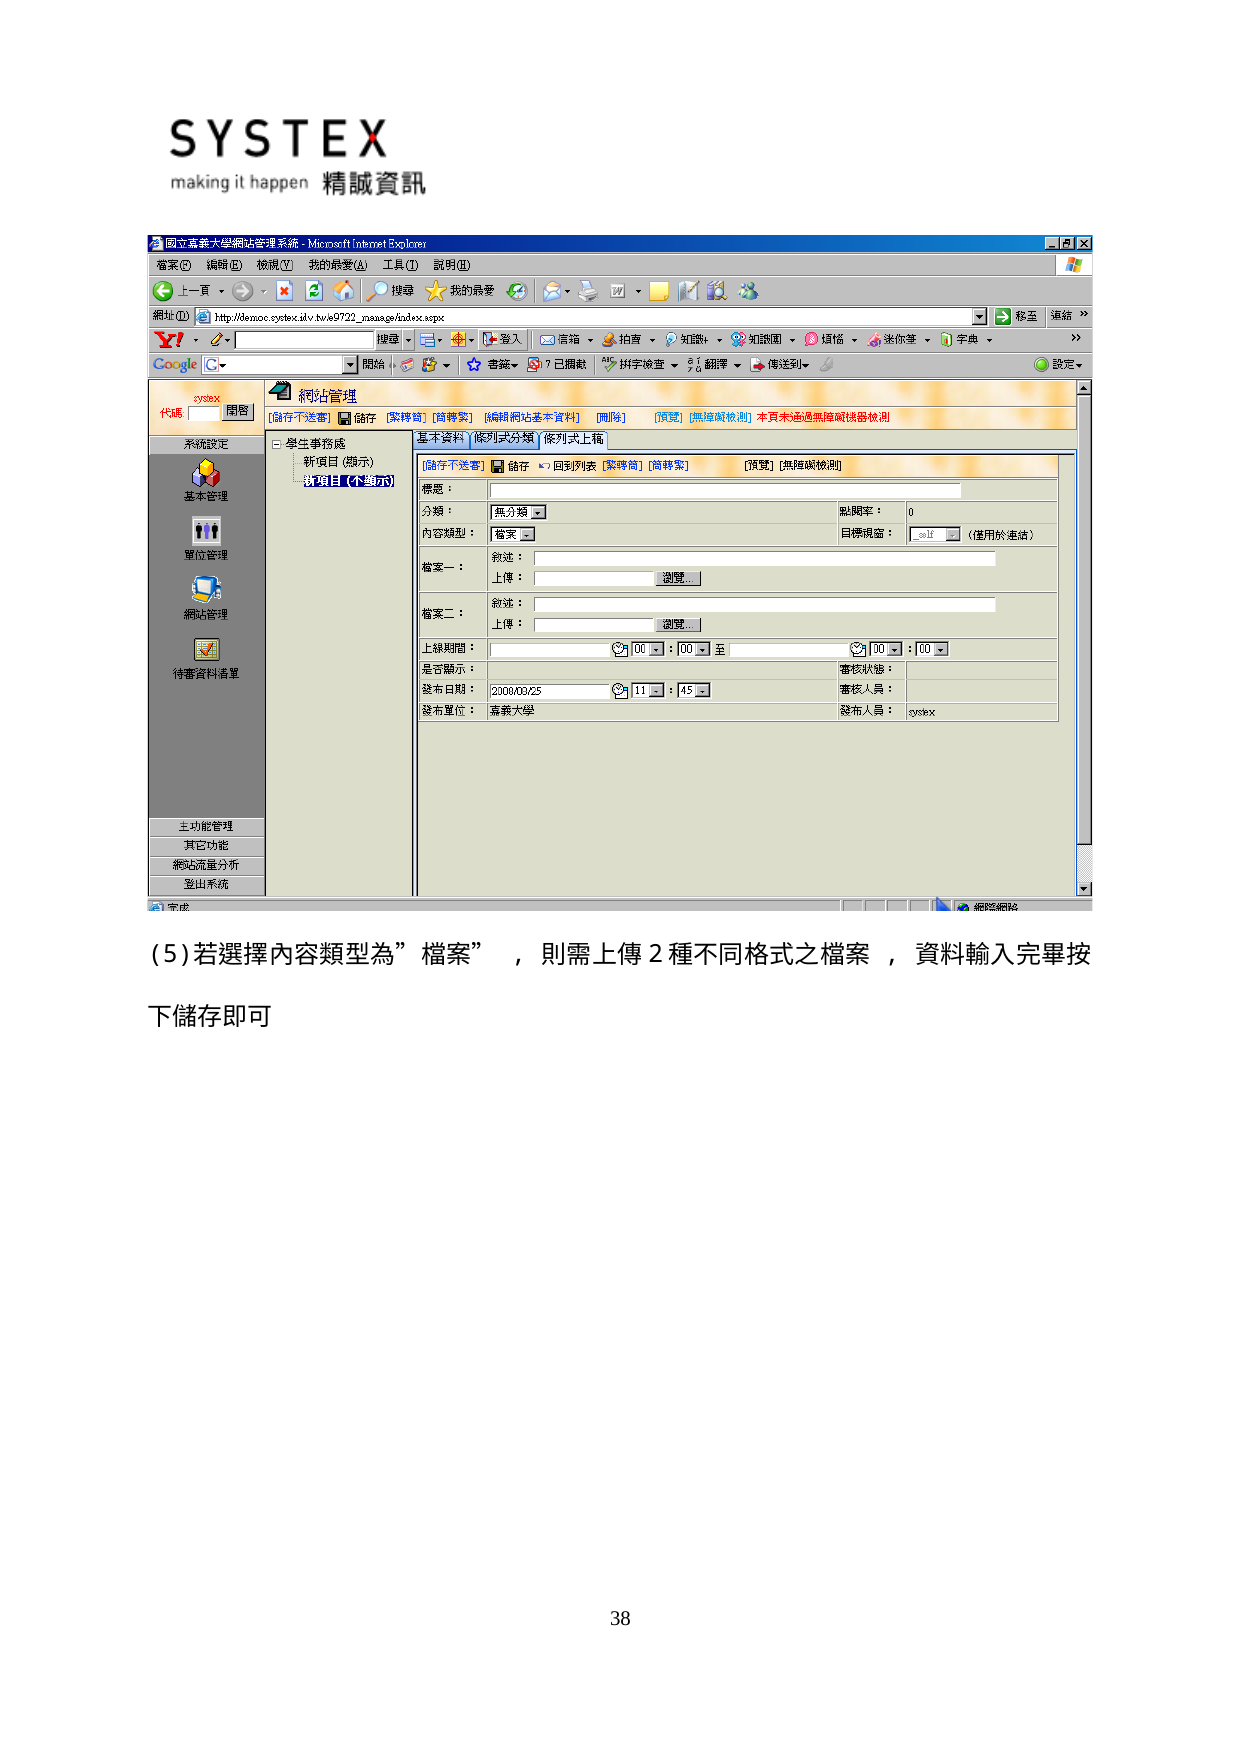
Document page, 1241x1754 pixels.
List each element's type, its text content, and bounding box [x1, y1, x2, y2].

text (5)若選擇內容類型為”檔案” , 則需上傳2種不同格式之檔案 , 資料輸入完畢按下儲存即可 [148, 911, 1092, 1036]
